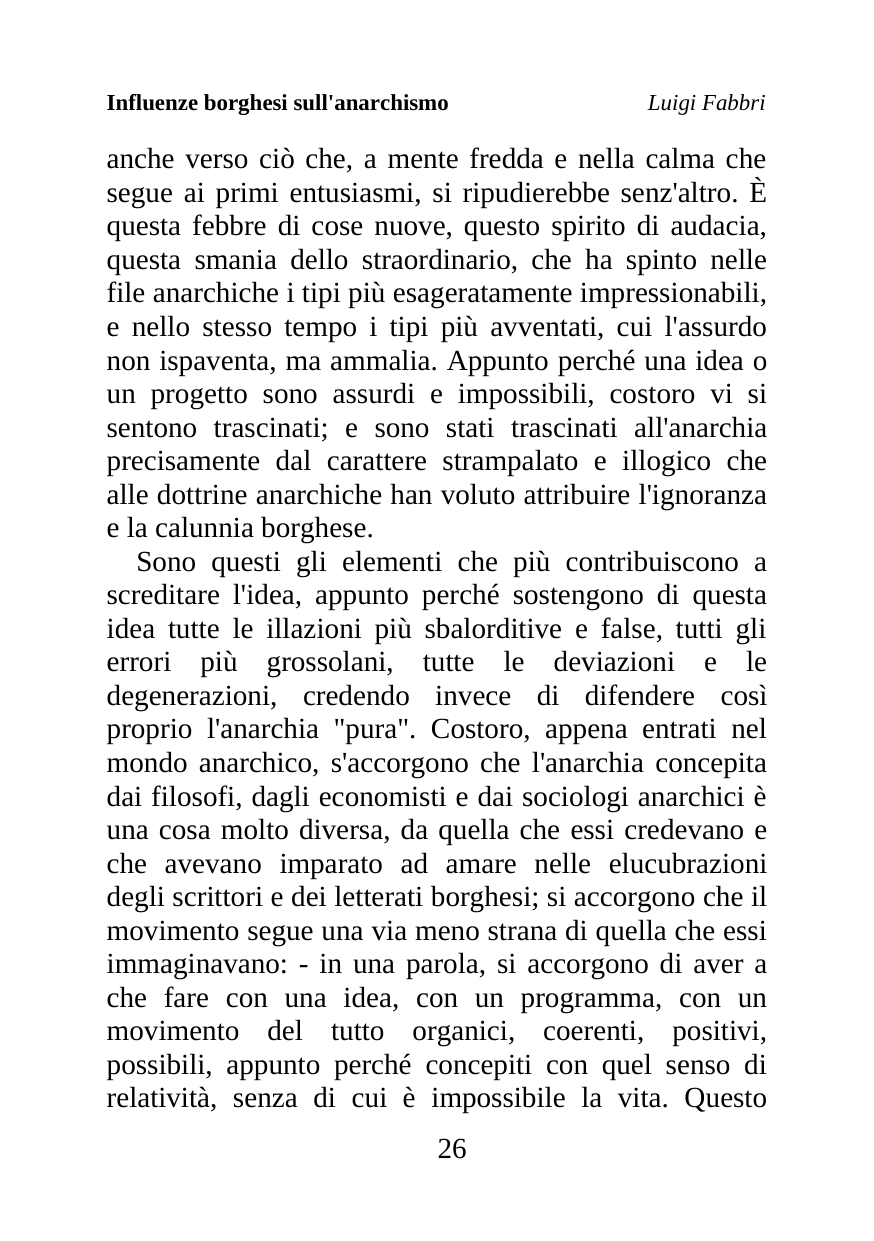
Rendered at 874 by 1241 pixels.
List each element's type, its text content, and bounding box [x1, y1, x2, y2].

text anche verso ciò che, a mente fredda e nella calma che segue ai primi entusiasmi, si ripudierebbe senz'altro. È questa febbre di cose nuove, questo spirito di audacia, questa smania dello straordinario, che ha spinto nelle file anarchiche i tipi più esageratamente impressionabili, e nello stesso tempo i tipi più avventati, cui l'assurdo non ispaventa, ma ammalia. Appunto perché una idea o un progetto sono assurdi e impossibili, costoro vi si sentono trascinati; e sono stati trascinati all'anarchia precisamente dal carattere strampalato e illogico che alle dottrine anarchiche han voluto attribuire l'ignoranza e la calunnia borghese. [106, 141, 768, 544]
text Sono questi gli elementi che più contribuiscono a screditare l'idea, appunto perché sostengono di questa idea tutte le illazioni più sbalorditive e false, tutti gli errori più grossolani, tutte le deviazioni e le degenerazioni, credendo invece di difendere così proprio l'anarchia "pura". Costoro, appena entrati nel mondo anarchico, s'accorgono che l'anarchia concepita dai filosofi, dagli economisti e dai sociologi anarchici è una cosa molto diversa, da quella che essi credevano e che avevano imparato ad amare nelle elucubrazioni degli scrittori e dei letterati borghesi; si accorgono che il movimento segue una via meno strana di quella che essi immaginavano: - in una parola, si accorgono di aver a che fare con una idea, con un programma, con un movimento del tutto organici, coerenti, positivi, possibili, appunto perché concepiti con quel senso di relatività, senza di cui è impossibile la vita. Questo [106, 544, 768, 1114]
